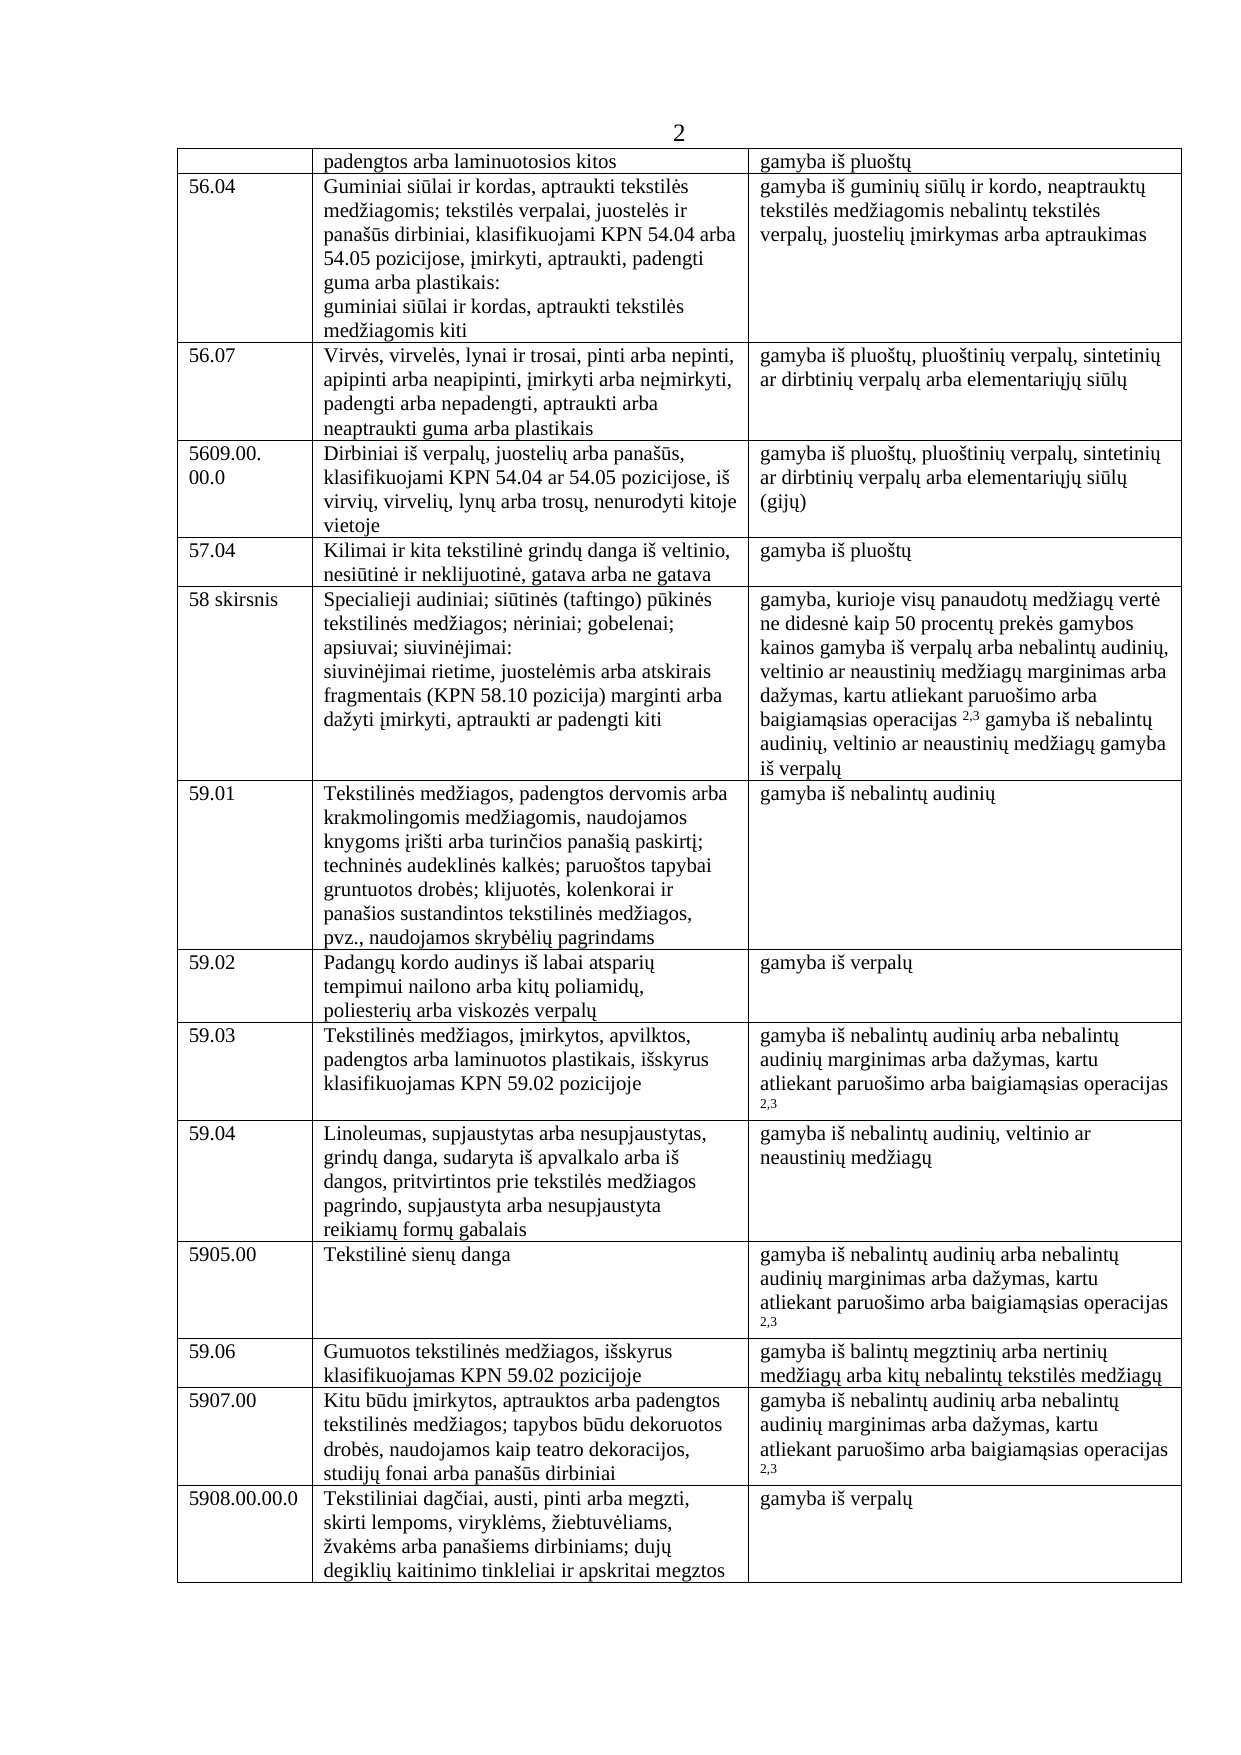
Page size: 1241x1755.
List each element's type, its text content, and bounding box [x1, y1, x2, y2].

table_cell Guminiai siūlai ir kordas, aptraukti tekstilės medžiagomis; tekstilės verpalai, juostelės ir panašūs dirbiniai, klasifikuojami KPN 54.04 arba 54.05 pozicijose, įmirkyti, aptraukti, padengti guma arba plastikais: guminiai siūlai ir kordas, aptraukti tekstilės medžiagomis kiti [313, 174, 748, 342]
table_cell Tekstiliniai dagčiai, austi, pinti arba megzti, skirti lempoms, viryklėms, žiebtuvėliams, žvakėms arba panašiems dirbiniams; dujų degiklių kaitinimo tinkleliai ir apskritai megztos [313, 1486, 748, 1582]
table_cell Tekstilinė sienų danga [313, 1242, 748, 1338]
table_cell gamyba iš verpalų [749, 1486, 1181, 1582]
table_cell Tekstilinės medžiagos, padengtos dervomis arba krakmolingomis medžiagomis, naudojamos knygoms įrišti arba turinčios panašią paskirtį; techninės audeklinės kalkės; paruoštos tapybai gruntuotos drobės; klijuotės, kolenkorai ir panašios sustandintos tekstilinės medžiagos, pvz., naudojamos skrybėlių pagrindams [313, 781, 748, 949]
table_cell 59.04 [178, 1121, 312, 1241]
table_cell gamyba iš nebalintų audinių [749, 781, 1181, 949]
table_cell 59.03 [178, 1023, 312, 1119]
table_cell 56.07 [178, 343, 312, 439]
table_cell 59.06 [178, 1339, 312, 1387]
table_cell Virvės, virvelės, lynai ir trosai, pinti arba nepinti, apipinti arba neapipinti, įmirkyti arba neįmirkyti, padengti arba nepadengti, aptraukti arba neaptraukti guma arba plastikais [313, 343, 748, 439]
table_cell gamyba iš nebalintų audinių arba nebalintų audinių marginimas arba dažymas, kartu atliekant paruošimo arba baigiamąsias operacijas 2,3 [749, 1388, 1181, 1484]
table_cell 56.04 [178, 174, 312, 342]
table_cell Dirbiniai iš verpalų, juostelių arba panašūs, klasifikuojami KPN 54.04 ar 54.05 pozicijose, iš virvių, virvelių, lynų arba trosų, nenurodyti kitoje vietoje [313, 441, 748, 537]
table_cell gamyba iš pluoštų, pluoštinių verpalų, sintetinių ar dirbtinių verpalų arba elementariųjų siūlų (gijų) [749, 441, 1181, 537]
table_cell Kitu būdu įmirkytos, aptrauktos arba padengtos tekstilinės medžiagos; tapybos būdu dekoruotos drobės, naudojamos kaip teatro dekoracijos, studijų fonai arba panašūs dirbiniai [313, 1388, 748, 1484]
table_cell gamyba iš pluoštų [749, 149, 1181, 173]
table_cell 5905.00 [178, 1242, 312, 1338]
table_cell gamyba iš guminių siūlų ir kordo, neaptrauktų tekstilės medžiagomis nebalintų tekstilės verpalų, juostelių įmirkymas arba aptraukimas [749, 174, 1181, 342]
table_cell gamyba iš verpalų [749, 950, 1181, 1022]
table_cell Linoleumas, supjaustytas arba nesupjaustytas, grindų danga, sudaryta iš apvalkalo arba iš dangos, pritvirtintos prie tekstilės medžiagos pagrindo, supjaustyta arba nesupjaustyta reikiamų formų gabalais [313, 1121, 748, 1241]
table_cell gamyba iš nebalintų audinių, veltinio ar neaustinių medžiagų [749, 1121, 1181, 1241]
table_cell 57.04 [178, 538, 312, 586]
table_cell 59.01 [178, 781, 312, 949]
table_cell gamyba iš balintų megztinių arba nertinių medžiagų arba kitų nebalintų tekstilės medžiagų [749, 1339, 1181, 1387]
table_cell gamyba iš pluoštų, pluoštinių verpalų, sintetinių ar dirbtinių verpalų arba elementariųjų siūlų [749, 343, 1181, 439]
table_cell 59.02 [178, 950, 312, 1022]
table_cell gamyba iš nebalintų audinių arba nebalintų audinių marginimas arba dažymas, kartu atliekant paruošimo arba baigiamąsias operacijas 2,3 [749, 1242, 1181, 1338]
table_cell 5609.00. 00.0 [178, 441, 312, 537]
table_cell 58 skirsnis [178, 587, 312, 779]
table_cell Padangų kordo audinys iš labai atsparių tempimui nailono arba kitų poliamidų, poliesterių arba viskozės verpalų [313, 950, 748, 1022]
table_cell Tekstilinės medžiagos, įmirkytos, apvilktos, padengtos arba laminuotos plastikais, išskyrus klasifikuojamas KPN 59.02 pozicijoje [313, 1023, 748, 1119]
table_cell gamyba iš pluoštų [749, 538, 1181, 586]
table_cell gamyba, kurioje visų panaudotų medžiagų vertė ne didesnė kaip 50 procentų prekės gamybos kainos gamyba iš verpalų arba nebalintų audinių, veltinio ar neaustinių medžiagų marginimas arba dažymas, kartu atliekant paruošimo arba baigiamąsias operacijas 2,3 gamyba iš nebalintų audinių, veltinio ar neaustinių medžiagų gamyba iš verpalų [749, 587, 1181, 779]
table_cell gamyba iš nebalintų audinių arba nebalintų audinių marginimas arba dažymas, kartu atliekant paruošimo arba baigiamąsias operacijas 2,3 [749, 1023, 1181, 1119]
table_cell Kilimai ir kita tekstilinė grindų danga iš veltinio, nesiūtinė ir neklijuotinė, gatava arba ne gatava [313, 538, 748, 586]
table_cell Gumuotos tekstilinės medžiagos, išskyrus klasifikuojamas KPN 59.02 pozicijoje [313, 1339, 748, 1387]
table_cell 5907.00 [178, 1388, 312, 1484]
table_cell 5908.00.00.0 [178, 1486, 312, 1582]
table_cell [178, 149, 312, 173]
table_cell Specialieji audiniai; siūtinės (taftingo) pūkinės tekstilinės medžiagos; nėriniai; gobelenai; apsiuvai; siuvinėjimai: siuvinėjimai rietime, juostelėmis arba atskirais fragmentais (KPN 58.10 pozicija) marginti arba dažyti įmirkyti, aptraukti ar padengti kiti [313, 587, 748, 779]
table_cell padengtos arba laminuotosios kitos [313, 149, 748, 173]
